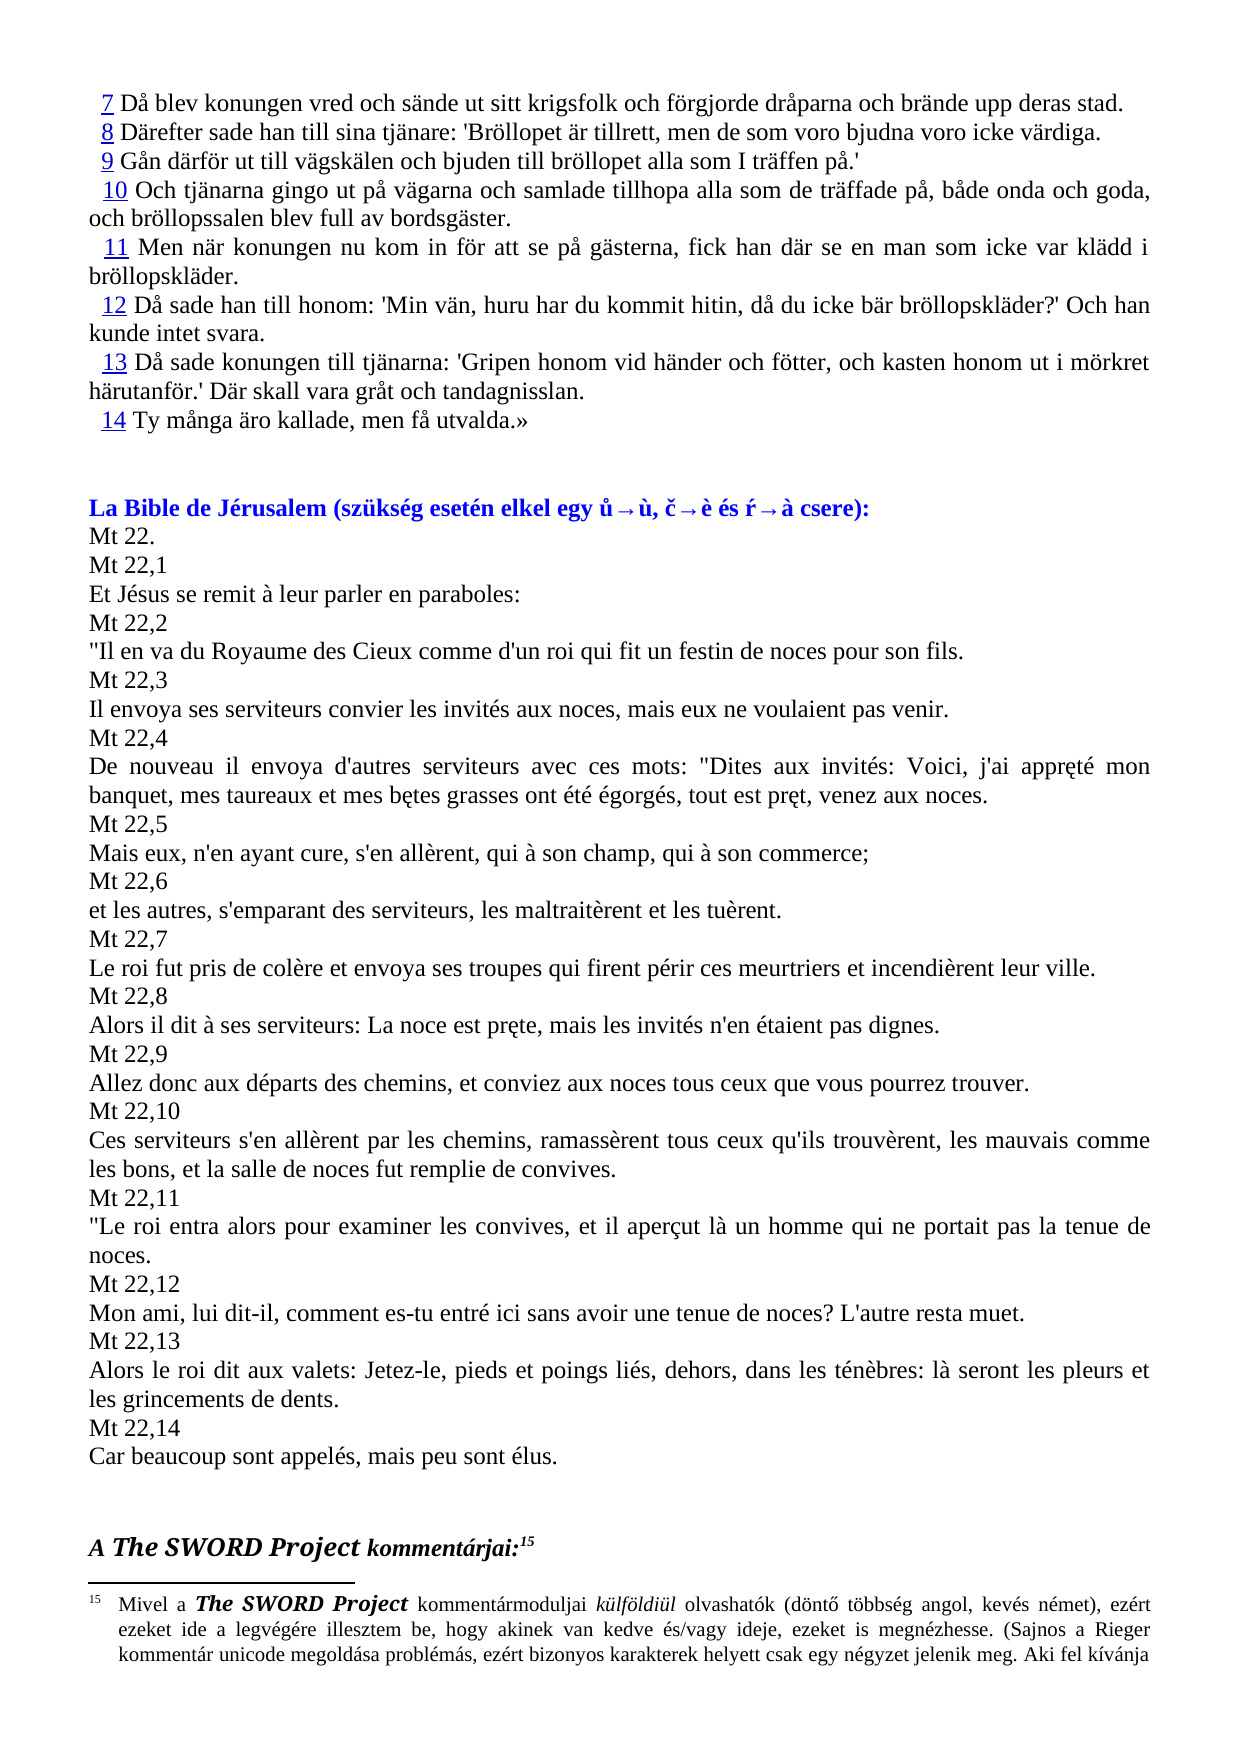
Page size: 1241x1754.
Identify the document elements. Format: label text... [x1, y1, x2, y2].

text Alors le roi dit aux valets: Jetez-le, pieds et poings liés, dehors, dans les ténèbres: là seront les pleurs et les grincements de dents. [88, 1355, 1152, 1413]
text "Il en va du Royaume des Cieux comme d'un roi qui fit un festin de noces pour son fils. [88, 636, 1152, 665]
text Mt 22,6 [88, 866, 1152, 895]
text Mt 22,11 [88, 1183, 1152, 1211]
text Mt 22,14 [88, 1413, 1152, 1441]
text Mt 22,13 [88, 1326, 1152, 1355]
text Car beaucoup sont appelés, mais peu sont élus. [88, 1441, 1152, 1470]
text Mt 22,3 [88, 665, 1152, 694]
text et les autres, s'emparant des serviteurs, les maltraitèrent et les tuèrent. [88, 895, 1152, 924]
text Mais eux, n'en ayant cure, s'en allèrent, qui à son champ, qui à son commerce; [88, 838, 1152, 866]
text Mt 22,12 [88, 1269, 1152, 1298]
text De nouveau il envoya d'autres serviteurs avec ces mots: "Dites aux invités: Voici, j'ai appręté mon banquet, mes taureaux et mes bętes grasses ont été égorgés, tout est pręt, venez aux noces. [88, 751, 1152, 809]
text Mt 22,9 [88, 1039, 1152, 1068]
text Ces serviteurs s'en allèrent par les chemins, ramassèrent tous ceux qu'ils trouvèrent, les mauvais comme les bons, et la salle de noces fut remplie de convives. [88, 1125, 1152, 1183]
text Il envoya ses serviteurs convier les invités aux noces, mais eux ne voulaient pas venir. [88, 694, 1152, 723]
text Alors il dit à ses serviteurs: La noce est pręte, mais les invités n'en étaient pas dignes. [88, 1010, 1152, 1039]
text Mivel a The SWORD Project kommentármoduljai külföldiül olvashatók (döntő többség angol, kevés német), ezért ezeket ide a legvégére illesztem be, hogy akinek van kedve és/vagy ideje, ezeket is megnézhesse. (Sajnos a Rieger kommentár unicode megoldása problémás, ezért bizonyos karakterek helyett csak egy négyzet jelenik meg. Aki fel kívánja [88, 1589, 1152, 1665]
text Mt 22,4 [88, 723, 1152, 751]
text Mt 22. [88, 521, 1152, 550]
text Mt 22,7 [88, 924, 1152, 953]
text Mt 22,2 [88, 608, 1152, 636]
text Mt 22,5 [88, 809, 1152, 838]
text Mt 22,1 [88, 550, 1152, 579]
text La Bible de Jérusalem (szükség esetén elkel egy ů→ù, č→è és ŕ→à csere): [88, 493, 1152, 521]
text A The SWORD Project kommentárjai: [88, 1529, 1152, 1563]
text "Le roi entra alors pour examiner les convives, et il aperçut là un homme qui ne portait pas la tenue de noces. [88, 1211, 1152, 1269]
text Mon ami, lui dit-il, comment es-tu entré ici sans avoir une tenue de noces? L'autre resta muet. [88, 1298, 1152, 1326]
text Et Jésus se remit à leur parler en paraboles: [88, 579, 1152, 608]
text Mt 22,10 [88, 1096, 1152, 1125]
text Mt 22,8 [88, 981, 1152, 1010]
text Le roi fut pris de colère et envoya ses troupes qui firent périr ces meurtriers et incendièrent leur ville. [88, 953, 1152, 981]
text 7 Då blev konungen vred och sände ut sitt krigsfolk och förgjorde dråparna och brände upp deras stad. 8 Därefter sade han till sina tjänare: 'Bröllopet är tillrett, men de som voro bjudna voro icke värdiga. 9 Gån därför ut till vägskälen och bjuden till bröllopet alla som I träffen på.' 10 Och tjänarna gingo ut på vägarna och samlade tillhopa alla som de träffade på, både onda och goda, och bröllopssalen blev full av bordsgäster. 11 Men när konungen nu kom in för att se på gästerna, fick han där se en man som icke var klädd i bröllopskläder. 12 Då sade han till honom: 'Min vän, huru har du kommit hitin, då du icke bär bröllopskläder?' Och han kunde intet svara. 13 Då sade konungen till tjänarna: 'Gripen honom vid händer och fötter, och kasten honom ut i mörkret härutanför.' Där skall vara gråt och tandagnisslan. 14 Ty många äro kallade, men få utvalda.» [88, 88, 1152, 433]
text Allez donc aux départs des chemins, et conviez aux noces tous ceux que vous pourrez trouver. [88, 1068, 1152, 1096]
